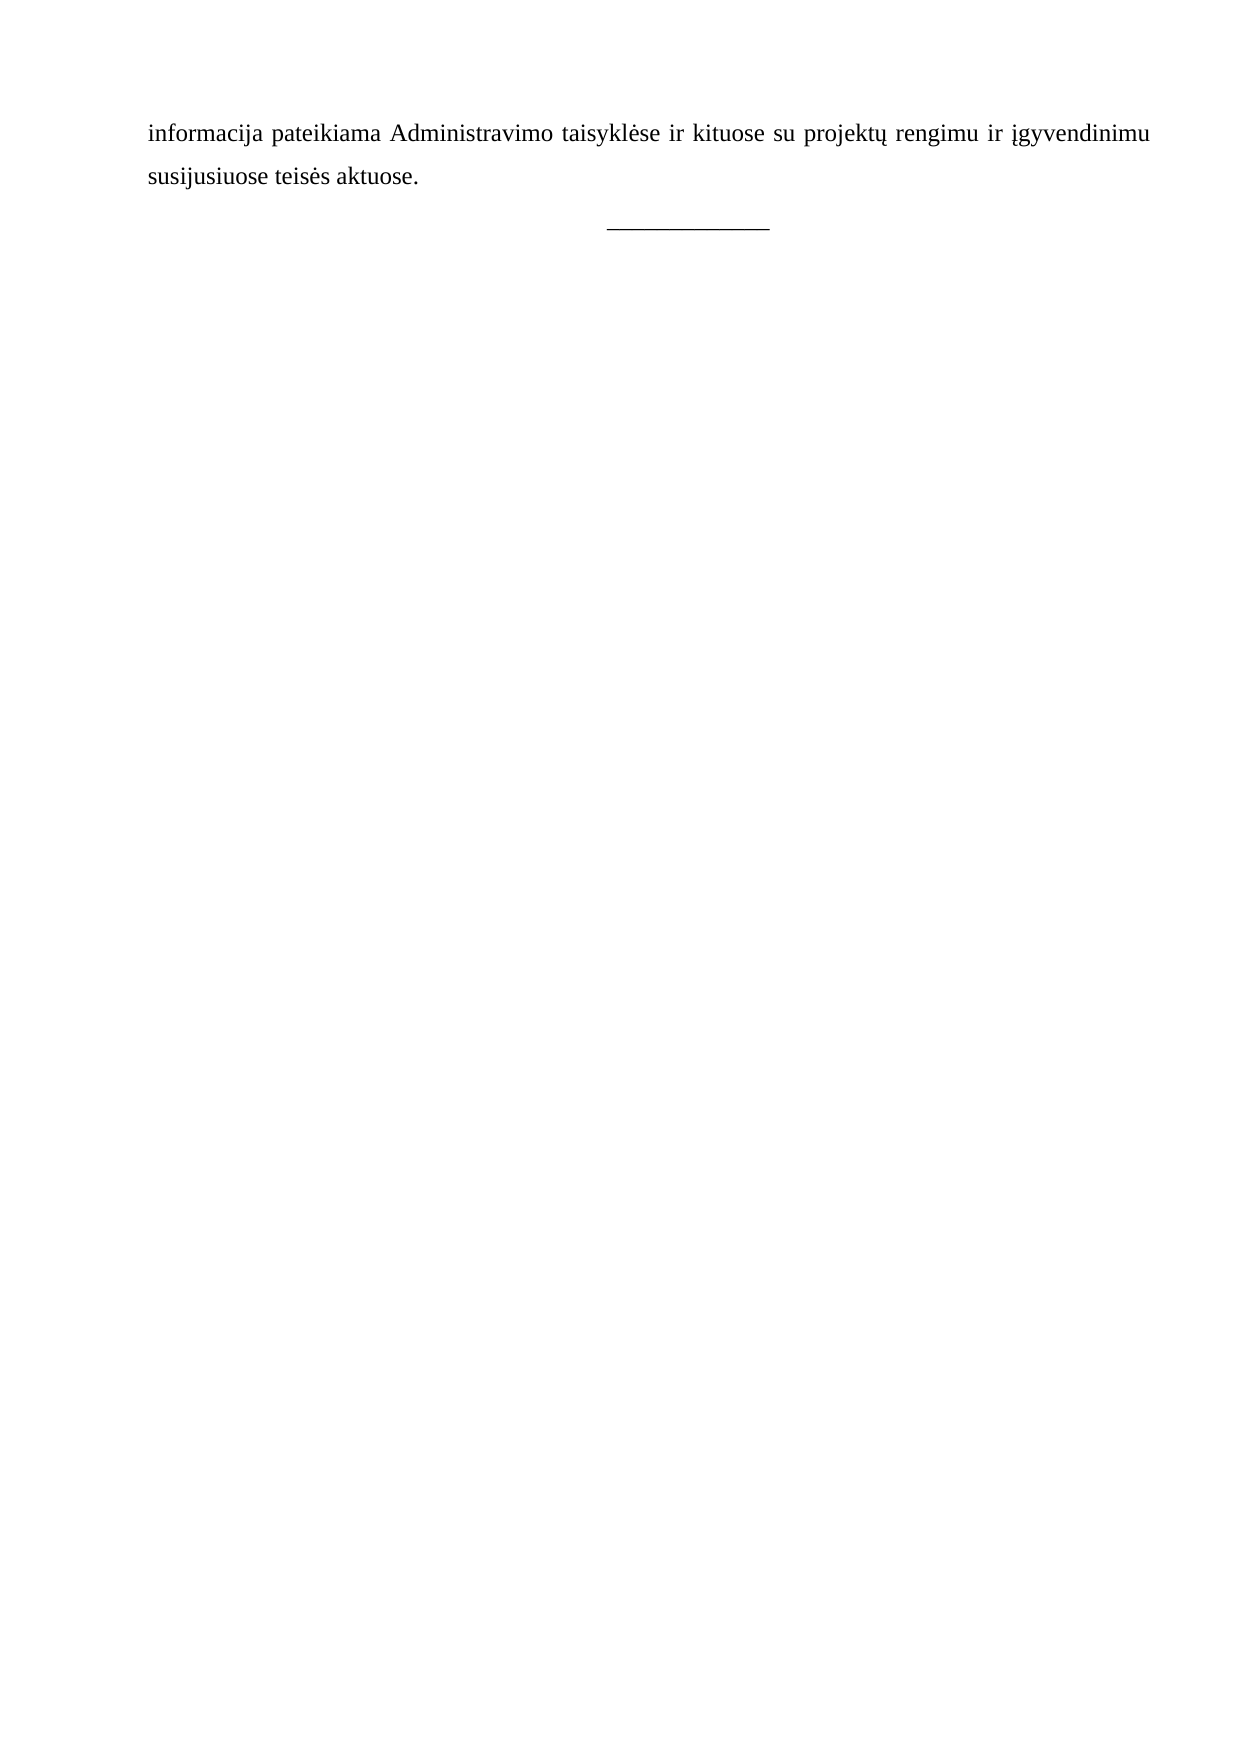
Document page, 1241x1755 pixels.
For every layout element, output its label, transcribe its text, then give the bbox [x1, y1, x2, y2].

text informacija pateikiama Administravimo taisyklėse ir kituose su projektų rengimu ir įgyvendinimu susijusiuose teisės aktuose. [148, 118, 1152, 190]
text _____________ [148, 204, 1152, 233]
